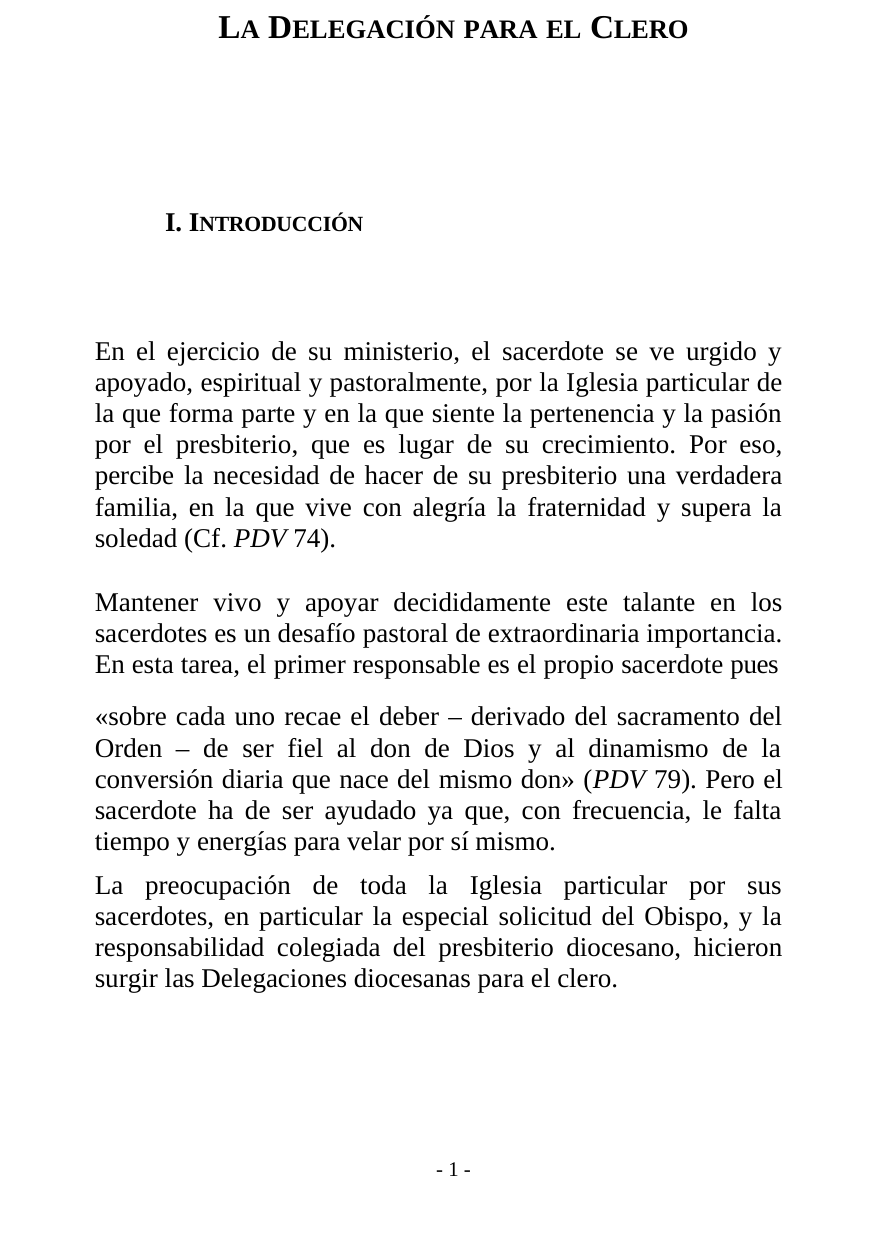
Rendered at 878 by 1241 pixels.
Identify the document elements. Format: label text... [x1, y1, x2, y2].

text En el ejercicio de su ministerio, el sacerdote se ve urgido y apoyado, espiritual y pastoralmente, por la Iglesia particular de la que forma parte y en la que siente la pertenencia y la pasión por el presbiterio, que es lugar de su crecimiento. Por eso, percibe la necesidad de hacer de su presbiterio una verdadera familia, en la que vive con alegría la fraternidad y supera la soledad (Cf. PDV 74). [94, 335, 783, 553]
text La preocupación de toda la Iglesia particular por sus sacerdotes, en particular la especial solicitud del Obispo, y la responsabilidad colegiada del presbiterio diocesano, hicieron surgir las Delegaciones diocesanas para el clero. [94, 869, 783, 993]
subtitle La Delegación para el Clero [113, 7, 794, 46]
subtitle Introducción [165, 206, 794, 237]
text Mantener vivo y apoyar decididamente este talante en los sacerdotes es un desafío pastoral de extraordinaria importancia. En esta tarea, el primer responsable es el propio sacerdote pues [94, 586, 783, 680]
text «sobre cada uno recae el deber – derivado del sacramento del Orden – de ser fiel al don de Dios y al dinamismo de la conversión diaria que nace del mismo don» (PDV 79). Pero el sacerdote ha de ser ayudado ya que, con frecuencia, le falta tiempo y energías para velar por sí mismo. [94, 701, 783, 856]
